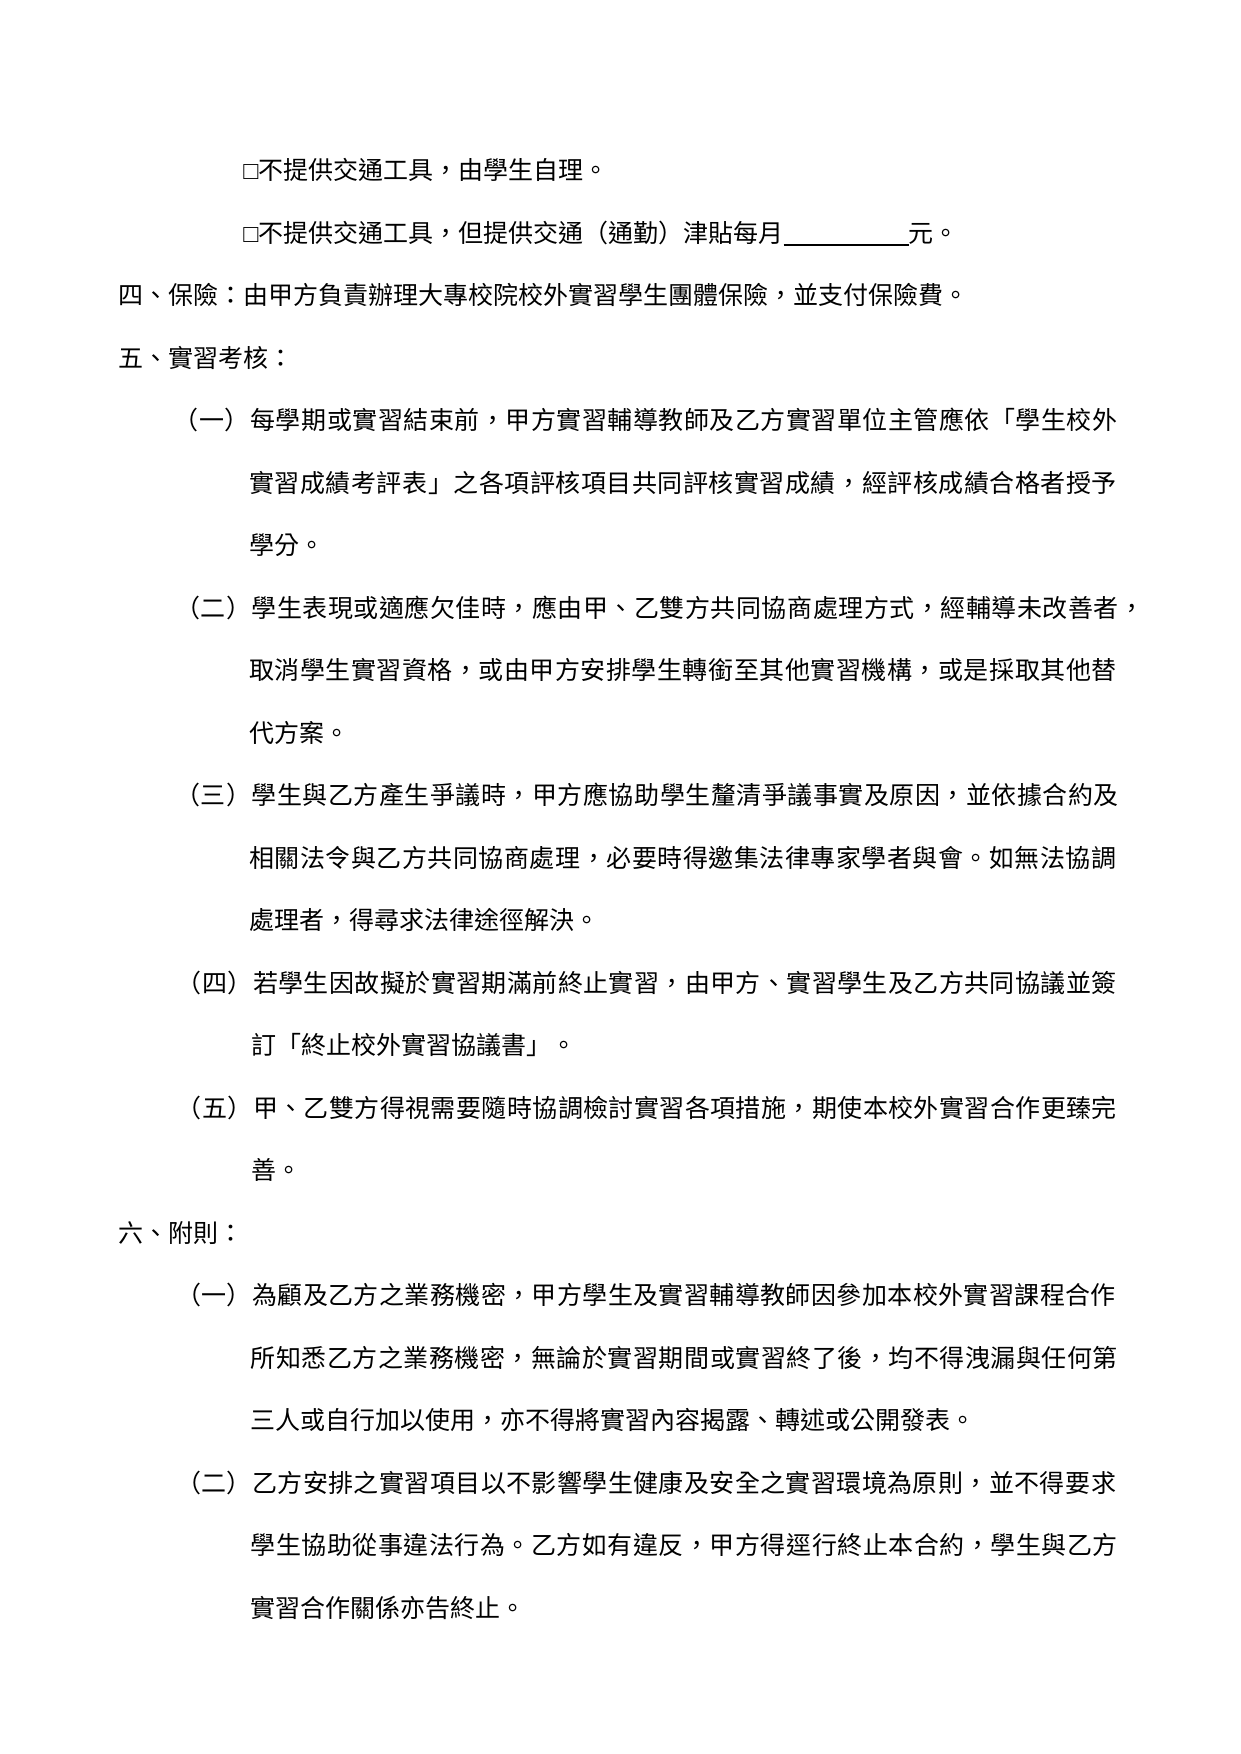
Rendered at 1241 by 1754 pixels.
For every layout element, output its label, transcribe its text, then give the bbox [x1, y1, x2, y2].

text （五）甲、乙雙方得視需要隨時協調檢討實習各項措施，期使本校外實習合作更臻完善。 [177, 1064, 1119, 1189]
text （一）每學期或實習結束前，甲方實習輔導教師及乙方實習單位主管應依「學生校外實習成績考評表」之各項評核項目共同評核實習成績，經評核成績合格者授予學分。 [174, 377, 1119, 564]
text □不提供交通工具，由學生自理。 [243, 127, 1119, 189]
text 六、附則： [118, 1189, 1119, 1252]
text （一）為顧及乙方之業務機密，甲方學生及實習輔導教師因參加本校外實習課程合作所知悉乙方之業務機密，無論於實習期間或實習終了後，均不得洩漏與任何第三人或自行加以使用，亦不得將實習內容揭露、轉述或公開發表。 [176, 1252, 1119, 1439]
text （三）學生與乙方產生爭議時，甲方應協助學生釐清爭議事實及原因，並依據合約及相關法令與乙方共同協商處理，必要時得邀集法律專家學者與會。如無法協調處理者，得尋求法律途徑解決。 [175, 752, 1119, 939]
text 五、實習考核： [118, 314, 1119, 377]
text □不提供交通工具，但提供交通（通勤）津貼每月 元。 [243, 189, 1119, 252]
text （四）若學生因故擬於實習期滿前終止實習，由甲方、實習學生及乙方共同協議並簽訂「終止校外實習協議書」。 [177, 939, 1119, 1064]
text （二）乙方安排之實習項目以不影響學生健康及安全之實習環境為原則，並不得要求學生協助從事違法行為。乙方如有違反，甲方得逕行終止本合約，學生與乙方實習合作關係亦告終止。 [176, 1439, 1119, 1627]
text 四、保險：由甲方負責辦理大專校院校外實習學生團體保險，並支付保險費。 [118, 252, 1119, 314]
text （二）學生表現或適應欠佳時，應由甲、乙雙方共同協商處理方式，經輔導未改善者，取消學生實習資格，或由甲方安排學生轉銜至其他實習機構，或是採取其他替代方案。 [175, 564, 1119, 752]
